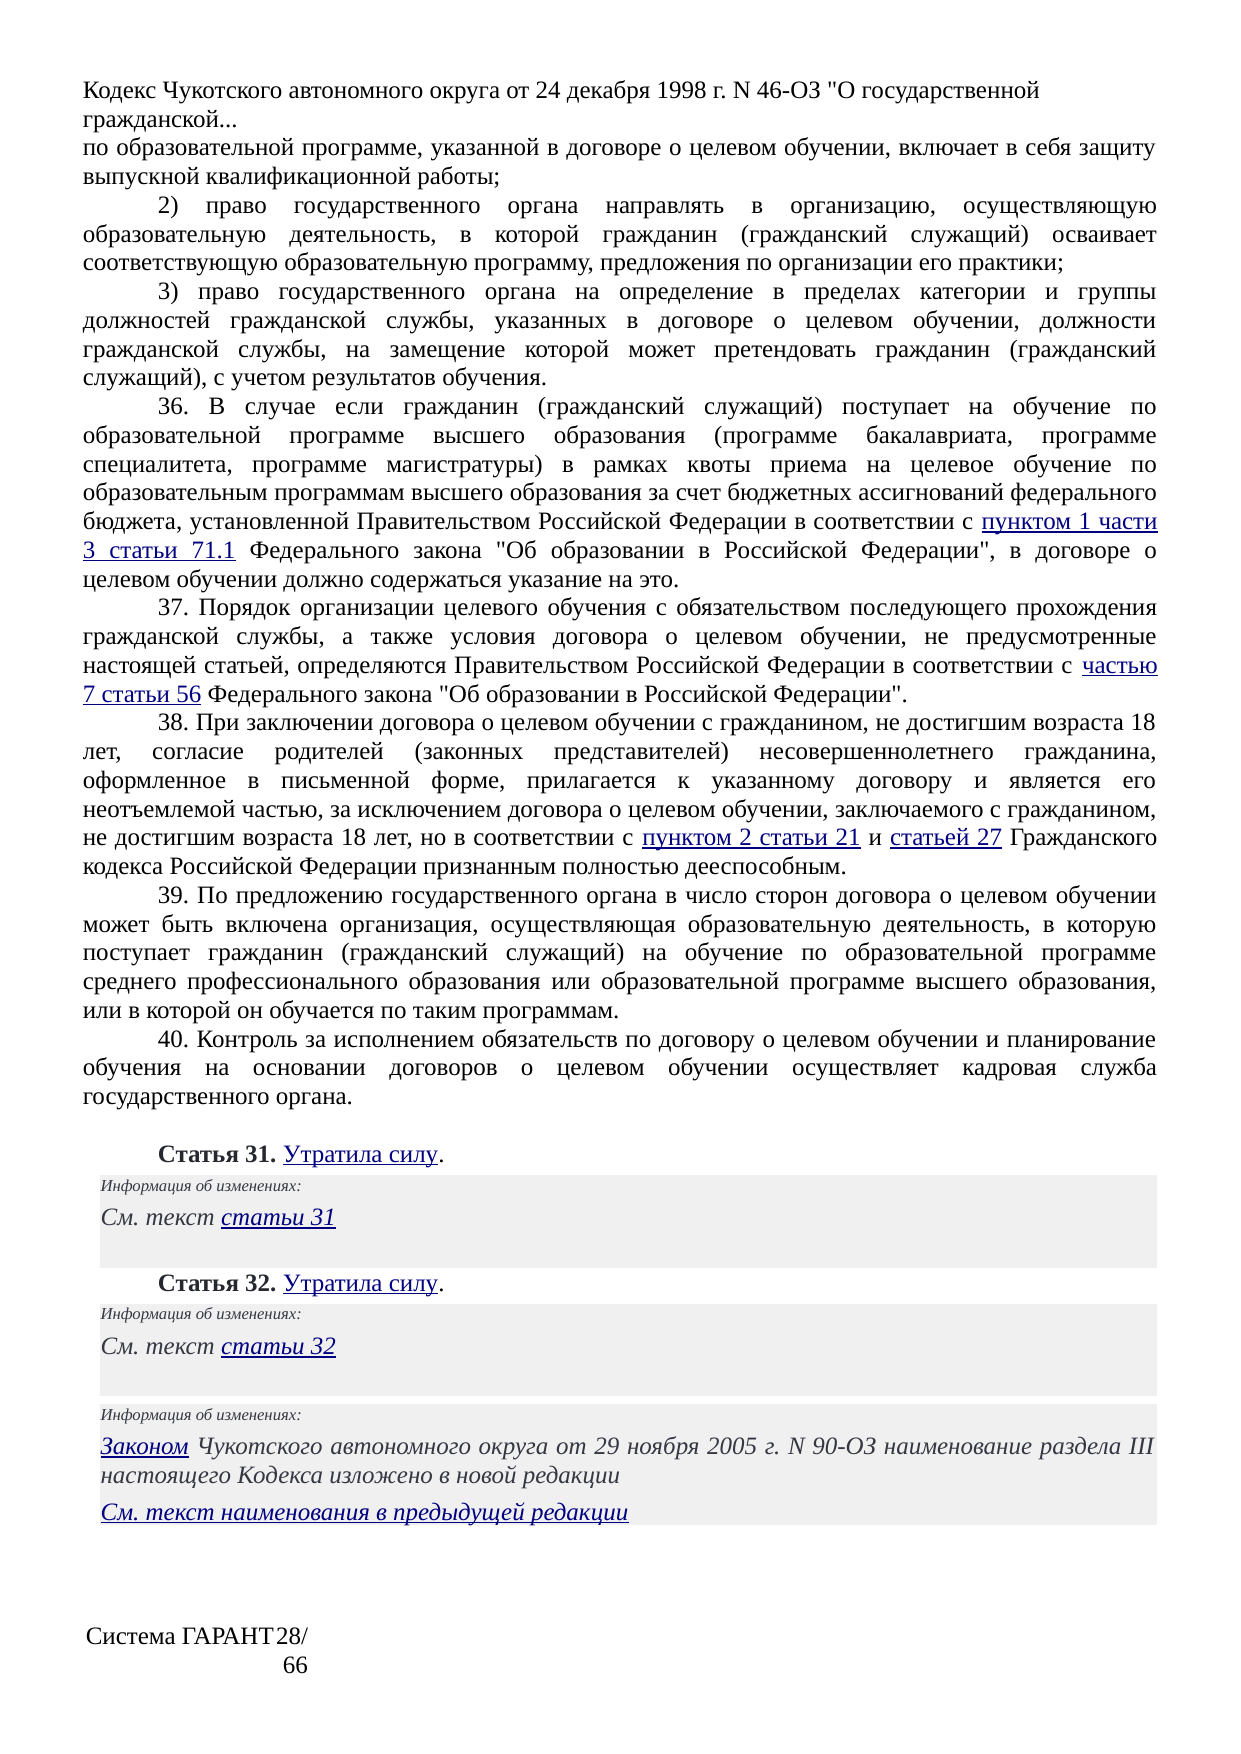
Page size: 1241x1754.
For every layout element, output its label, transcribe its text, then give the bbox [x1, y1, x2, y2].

text 38. При заключении договора о целевом обучении с гражданином, не достигшим возраста 18 лет, согласие родителей (законных представителей) несовершеннолетнего гражданина, оформленное в письменной форме, прилагается к указанному договору и является его неотъемлемой частью, за исключением договора о целевом обучении, заключаемого с гражданином, не достигшим возраста 18 лет, но в соответствии с пунктом 2 статьи 21 и статьей 27 Гражданского кодекса Российской Федерации признанным полностью дееспособным. [83, 707, 1157, 880]
text 3) право государственного органа на определение в пределах категории и группы должностей гражданской службы, указанных в договоре о целевом обучении, должности гражданской службы, на замещение которой может претендовать гражданин (гражданский служащий), с учетом результатов обучения. [83, 276, 1157, 391]
text 37. Порядок организации целевого обучения с обязательством последующего прохождения гражданской службы, а также условия договора о целевом обучении, не предусмотренные настоящей статьей, определяются Правительством Российской Федерации в соответствии с частью 7 статьи 56 Федерального закона "Об образовании в Российской Федерации". [83, 592, 1157, 707]
text Статья 32. Утратила силу. [158, 1268, 1157, 1296]
text Законом Чукотского автономного округа от 29 ноября 2005 г. N 90-ОЗ наименование раздела III настоящего Кодекса изложено в новой редакции [622, 1460, 1157, 1489]
text Информация об изменениях: [303, 1304, 1157, 1323]
text См. текст статьи 32 [338, 1331, 1157, 1360]
text 2) право государственного органа направлять в организацию, осуществляющую образовательную деятельность, в которой гражданин (гражданский служащий) осваивает соответствующую образовательную программу, предложения по организации его практики; [83, 190, 1157, 276]
text 36. В случае если гражданин (гражданский служащий) поступает на обучение по образовательной программе высшего образования (программе бакалавриата, программе специалитета, программе магистратуры) в рамках квоты приема на целевое обучение по образовательным программам высшего образования за счет бюджетных ассигнований федерального бюджета, установленной Правительством Российской Федерации в соответствии с пунктом 1 части 3 статьи 71.1 Федерального закона "Об образовании в Российской Федерации", в договоре о целевом обучении должно содержаться указание на это. [83, 391, 1157, 592]
text См. текст статьи 31 [338, 1202, 1157, 1231]
text Статья 31. Утратила силу. [158, 1139, 1157, 1167]
text Информация об изменениях: [303, 1404, 1157, 1423]
text 40. Контроль за исполнением обязательств по договору о целевом обучении и планирование обучения на основании договоров о целевом обучении осуществляет кадровая служба государственного органа. [83, 1024, 1157, 1110]
text См. текст наименования в предыдущей редакции [631, 1497, 1157, 1525]
text 39. По предложению государственного органа в число сторон договора о целевом обучении может быть включена организация, осуществляющая образовательную деятельность, в которую поступает гражданин (гражданский служащий) на обучение по образовательной программе среднего профессионального образования или образовательной программе высшего образования, или в которой он обучается по таким программам. [83, 880, 1157, 1024]
text Информация об изменениях: [303, 1175, 1157, 1194]
text по образовательной программе, указанной в договоре о целевом обучении, включает в себя защиту выпускной квалификационной работы; [83, 132, 1157, 190]
